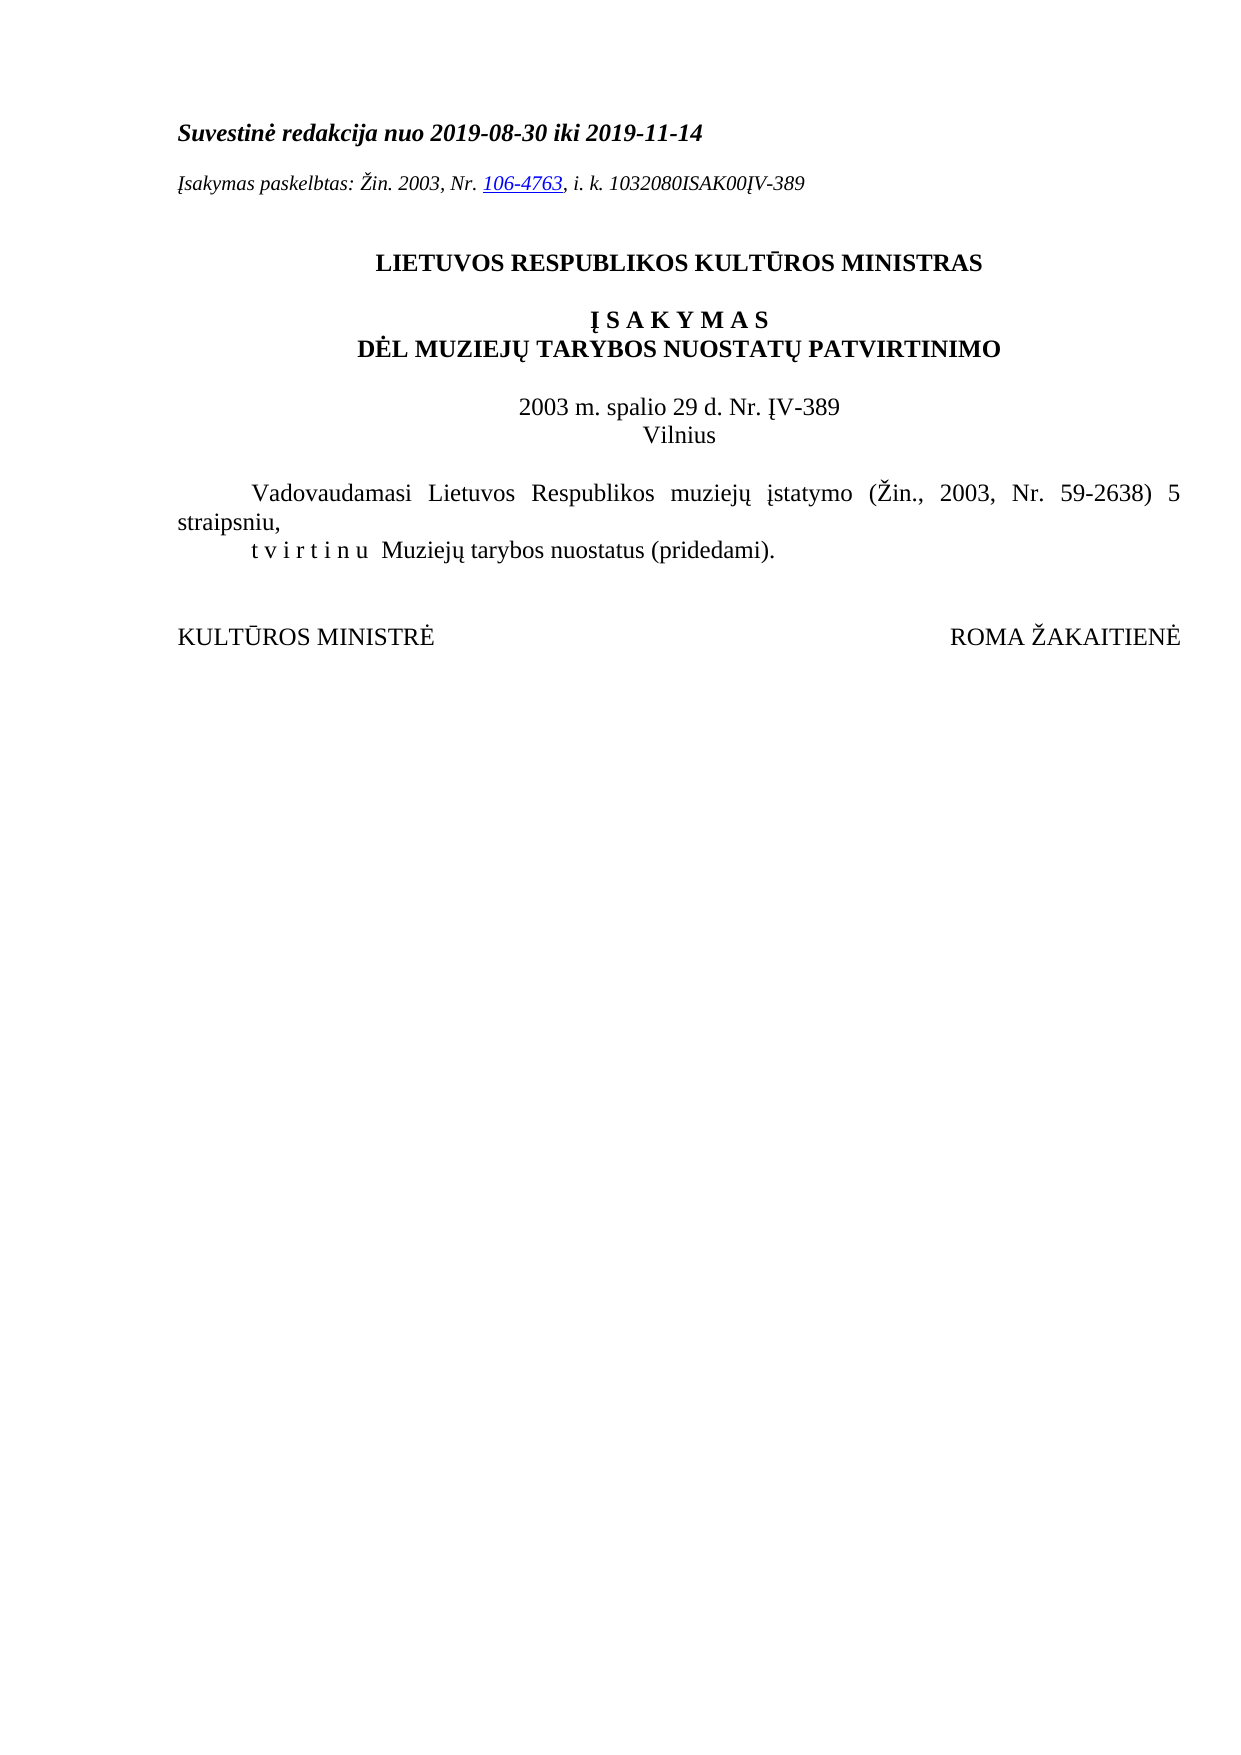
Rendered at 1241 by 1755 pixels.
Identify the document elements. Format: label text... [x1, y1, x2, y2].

text DĖL MUZIEJŲ TARYBOS NUOSTATŲ PATVIRTINIMO [177, 334, 1181, 363]
text KULTŪROS MINISTRĖ ROMA ŽAKAITIENĖ [177, 622, 1181, 650]
text Įsakymas paskelbtas: Žin. 2003, Nr. 106-4763, i. k. 1032080ISAK00ĮV-389 [177, 171, 1181, 195]
text Suvestinė redakcija nuo 2019-08-30 iki 2019-11-14 [177, 118, 1181, 147]
text tvirtinu Muziejų tarybos nuostatus (pridedami). [177, 535, 1181, 564]
text Vadovaudamasi Lietuvos Respublikos muziejų įstatymo (Žin., 2003, Nr. 59-2638) 5 straipsniu, [177, 478, 1181, 535]
text 2003 m. spalio 29 d. Nr. ĮV-389 [177, 392, 1181, 420]
text Vilnius [177, 420, 1181, 449]
text LIETUVOS RESPUBLIKOS KULTŪROS MINISTRAS [177, 248, 1181, 277]
text Į S A K Y M A S [177, 305, 1181, 334]
